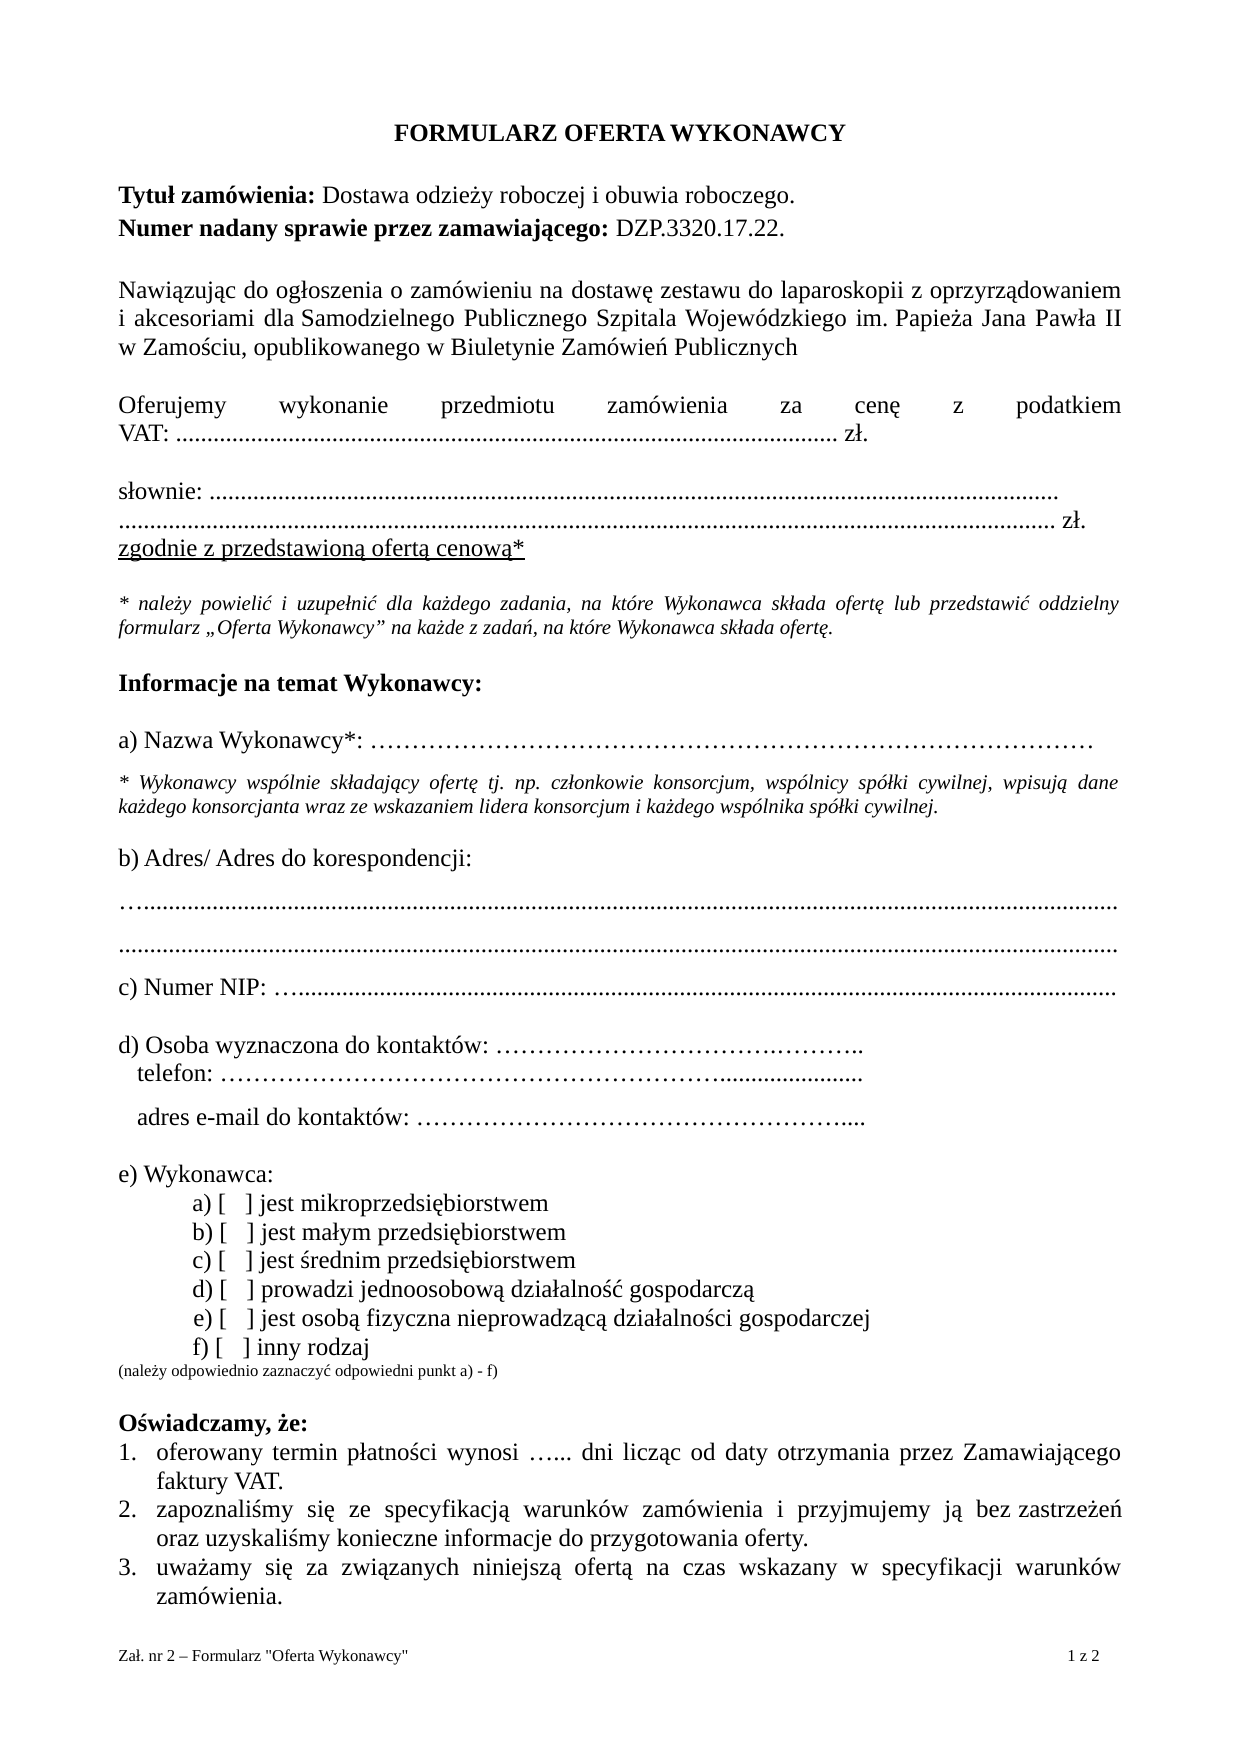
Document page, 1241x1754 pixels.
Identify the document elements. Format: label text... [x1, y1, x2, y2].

text Nawiązując do ogłoszenia o zamówieniu na dostawę zestawu do laparoskopii z oprzyrządowaniem i akcesoriami dla Samodzielnego Publicznego Szpitala Wojewódzkiego im. Papieża Jana Pawła II w Zamościu, opublikowanego w Biuletynie Zamówień Publicznych [118, 275, 1122, 361]
text Oświadczamy, że: [118, 1408, 1122, 1437]
text f) [ ] inny rodzaj [118, 1332, 1122, 1360]
text Tytuł zamówienia: Dostawa odzieży roboczej i obuwia roboczego. [118, 180, 1122, 209]
text * Wykonawcy wspólnie składający ofertę tj. np. członkowie konsorcjum, wspólnicy spółki cywilnej, wpisują dane każdego konsorcjanta wraz ze wskazaniem lidera konsorcjum i każdego wspólnika spółki cywilnej. [118, 769, 1122, 818]
text adres e-mail do kontaktów: …………………………………………….... [118, 1102, 1122, 1130]
text * należy powielić i uzupełnić dla każdego zadania, na które Wykonawca składa ofertę lub przedstawić oddzielny formularz „Oferta Wykonawcy” na każde z zadań, na które Wykonawca składa ofertę. [118, 591, 1122, 639]
list oferowany termin płatności wynosi …... dni licząc od daty otrzymania przez Zamawiającego faktury VAT. [118, 1437, 1122, 1494]
text d) Osoba wyznaczona do kontaktów: …………………………….……….. [118, 1030, 1122, 1058]
text telefon: ……………………………………………………....................... [118, 1058, 1122, 1087]
text Numer nadany sprawie przez zamawiającego: DZP.3320.17.22. [118, 213, 1122, 242]
text Oferujemy wykonanie przedmiotu zamówienia za cenę z podatkiem VAT: .......................................................................................................... zł. [118, 390, 1122, 447]
text FORMULARZ OFERTA WYKONAWCY [118, 118, 1122, 147]
text b) Adres/ Adres do korespondencji: …............................................................................................................................................................................................................................................................................................................................ [118, 843, 1122, 958]
list zapoznaliśmy się ze specyfikacją warunków zamówienia i przyjmujemy ją bez zastrzeżeń oraz uzyskaliśmy konieczne informacje do przygotowania oferty. [118, 1494, 1122, 1552]
text słownie: ........................................................................................................................................ [118, 476, 1122, 505]
list uważamy się za związanych niniejszą ofertą na czas wskazany w specyfikacji warunków zamówienia. [118, 1552, 1122, 1609]
text d) [ ] prowadzi jednoosobową działalność gospodarczą [118, 1274, 1122, 1303]
text b) [ ] jest małym przedsiębiorstwem [118, 1217, 1122, 1245]
text c) [ ] jest średnim przedsiębiorstwem [118, 1245, 1122, 1274]
text e) [ ] jest osobą fizyczna nieprowadzącą działalności gospodarczej [118, 1303, 1122, 1332]
text a) [ ] jest mikroprzedsiębiorstwem [118, 1188, 1122, 1217]
text a) Nazwa Wykonawcy*: …………………………………………………………………………… [118, 725, 1122, 754]
text Informacje na temat Wykonawcy: [118, 668, 1122, 697]
text ...................................................................................................................................................... zł. [118, 505, 1122, 533]
text zgodnie z przedstawioną ofertą cenową* [118, 533, 1122, 562]
text (należy odpowiednio zaznaczyć odpowiedni punkt a) - f) [118, 1360, 1122, 1379]
text e) Wykonawca: [118, 1159, 1122, 1188]
text c) Numer NIP: …................................................................................................................................... [118, 972, 1122, 1001]
